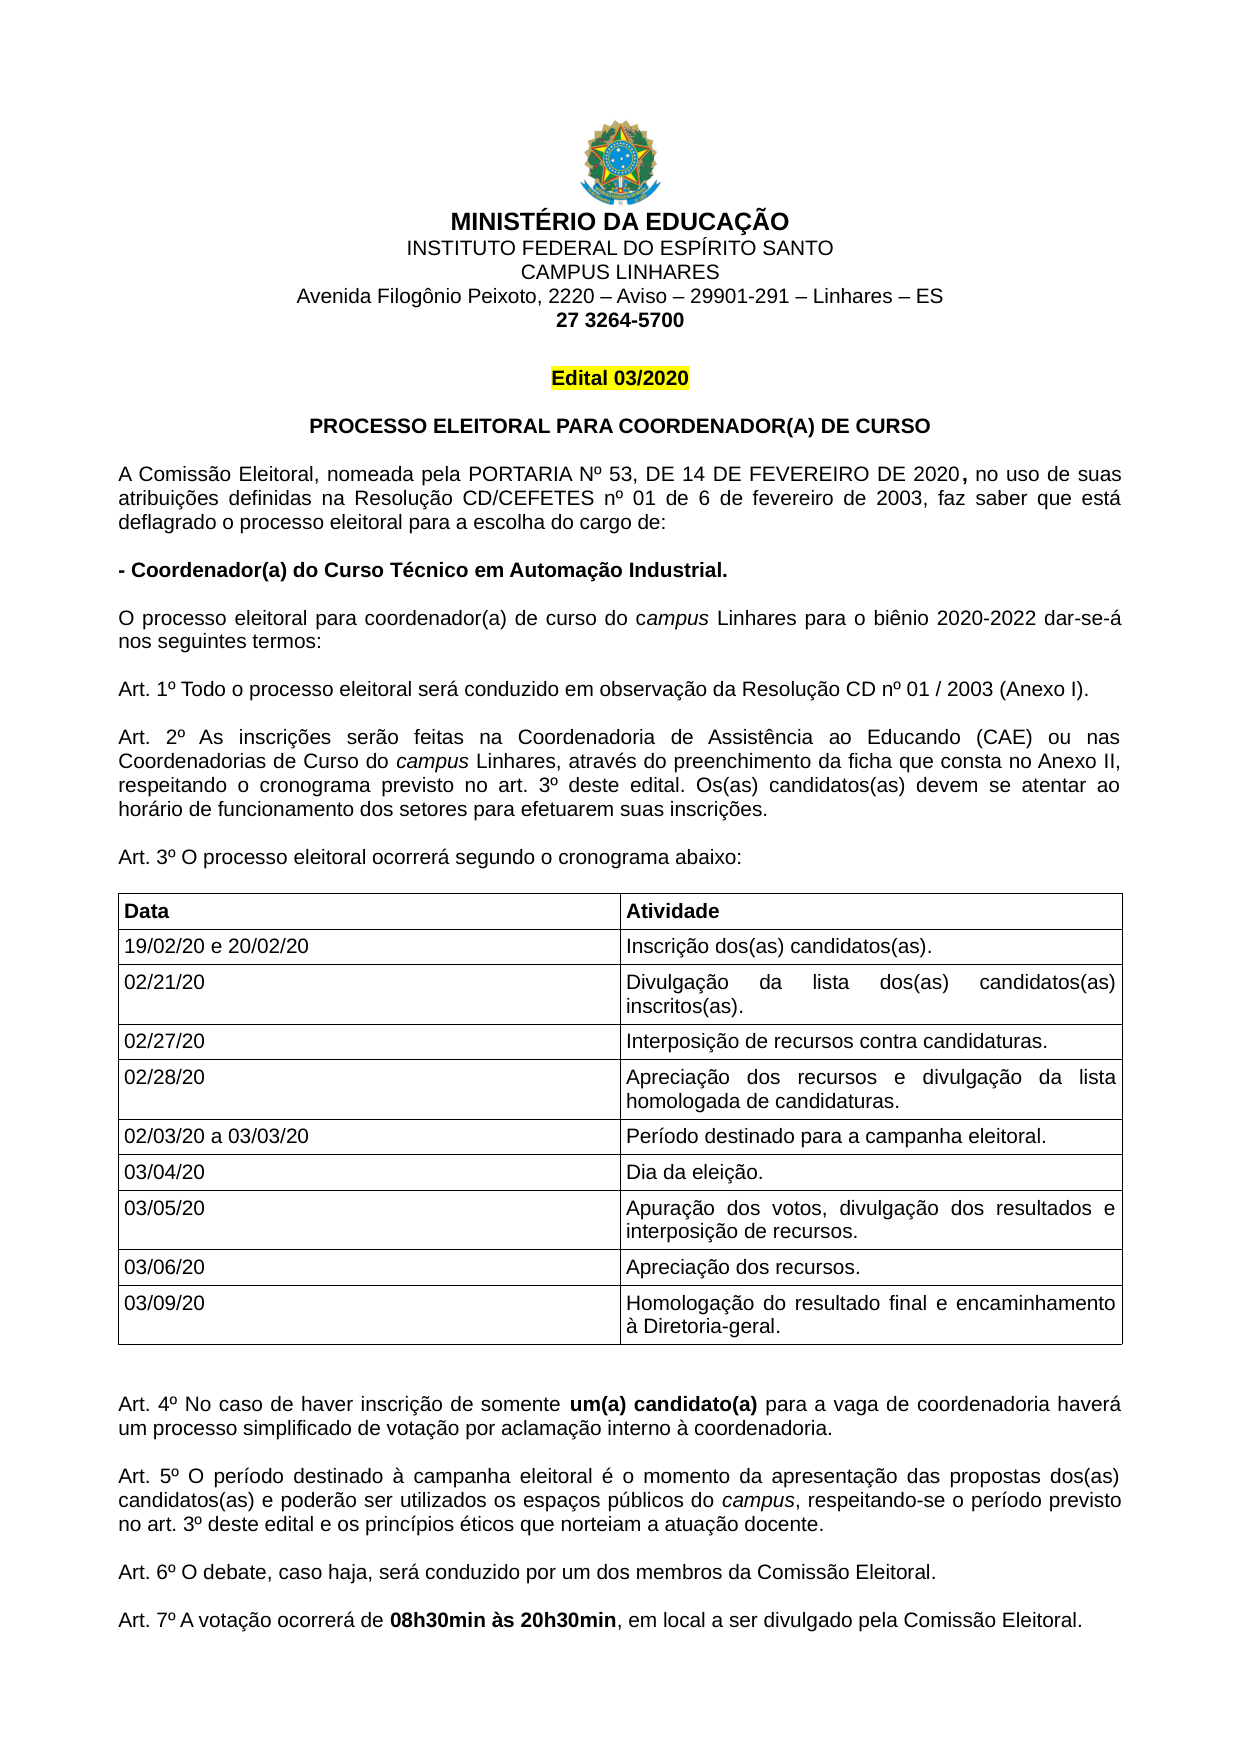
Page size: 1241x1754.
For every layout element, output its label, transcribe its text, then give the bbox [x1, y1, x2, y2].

table_cell 05/03/20 [119, 1191, 620, 1249]
table_cell Inscrição dos(as) candidatos(as). [621, 930, 1122, 964]
text Avenida Filogônio Peixoto, 2220 – Aviso – 29901-291 – Linhares – ES [118, 284, 1122, 308]
table_cell 27/02/20 [119, 1025, 620, 1059]
table_cell Apreciação dos recursos e divulgação da lista homologada de candidaturas. [621, 1060, 1122, 1118]
text - Coordenador(a) do Curso Técnico em Automação Industrial. [118, 557, 1122, 581]
text Art. 4º No caso de haver inscrição de somente um(a) candidato(a) para a vaga de coordenadoria haverá um processo simplificado de votação por aclamação interno à coordenadoria. [118, 1392, 1122, 1440]
text A Comissão Eleitoral, nomeada pela PORTARIA Nº 53, DE 14 DE FEVEREIRO DE 2020, no uso de suas atribuições definidas na Resolução CD/CEFETES nº 01 de 6 de fevereiro de 2003, faz saber que está deflagrado o processo eleitoral para a escolha do cargo de: [118, 462, 1122, 533]
table_cell 06/03/20 [119, 1250, 620, 1284]
text MINISTÉRIO DA EDUCAÇÃO [118, 207, 1122, 236]
text O processo eleitoral para coordenador(a) de curso do campus Linhares para o biênio 2020-2022 dar-se-á nos seguintes termos: [118, 605, 1122, 653]
table_cell Apuração dos votos, divulgação dos resultados e interposição de recursos. [621, 1191, 1122, 1249]
text Art. 3º O processo eleitoral ocorrerá segundo o cronograma abaixo: [118, 845, 1122, 869]
text Art. 2º As inscrições serão feitas na Coordenadoria de Assistência ao Educando (CAE) ou nas Coordenadorias de Curso do campus Linhares, através do preenchimento da ficha que consta no Anexo II, respeitando o cronograma previsto no art. 3º deste edital. Os(as) candidatos(as) devem se atentar ao horário de funcionamento dos setores para efetuarem suas inscrições. [118, 725, 1122, 821]
text CAMPUS LINHARES [118, 260, 1122, 284]
table_header Atividade [621, 894, 1122, 928]
text Art. 6º O debate, caso haja, será conduzido por um dos membros da Comissão Eleitoral. [118, 1560, 1122, 1584]
text Art. 5º O período destinado à campanha eleitoral é o momento da apresentação das propostas dos(as) candidatos(as) e poderão ser utilizados os espaços públicos do campus, respeitando-se o período previsto no art. 3º deste edital e os princípios éticos que norteiam a atuação docente. [118, 1464, 1122, 1536]
table_cell 21/02/20 [119, 965, 620, 1023]
table_cell Homologação do resultado final e encaminhamento à Diretoria-geral. [621, 1286, 1122, 1344]
table_cell 09/03/20 [119, 1286, 620, 1344]
text Art. 7º A votação ocorrerá de 08h30min às 20h30min, em local a ser divulgado pela Comissão Eleitoral. [118, 1608, 1122, 1632]
table_cell Divulgação da lista dos(as) candidatos(as) inscritos(as). [621, 965, 1122, 1023]
table_cell Dia da eleição. [621, 1155, 1122, 1189]
text PROCESSO ELEITORAL PARA COORDENADOR(A) DE CURSO [118, 414, 1122, 438]
table_cell 19/02/20 e 20/02/20 [119, 930, 620, 964]
text Art. 1º Todo o processo eleitoral será conduzido em observação da Resolução CD nº 01 / 2003 (Anexo I). [118, 677, 1122, 701]
table_cell 28/02/20 [119, 1060, 620, 1118]
table_cell Apreciação dos recursos. [621, 1250, 1122, 1284]
table_header Data [119, 894, 620, 928]
table_cell Período destinado para a campanha eleitoral. [621, 1120, 1122, 1154]
text INSTITUTO FEDERAL DO ESPÍRITO SANTO [118, 236, 1122, 260]
text Edital 03/2020 [118, 366, 1122, 390]
table_cell 04/03/20 [119, 1155, 620, 1189]
table_cell Interposição de recursos contra candidaturas. [621, 1025, 1122, 1059]
text 27 3264-5700 [118, 308, 1122, 332]
table_cell 02/03/20 a 03/03/20 [119, 1120, 620, 1154]
